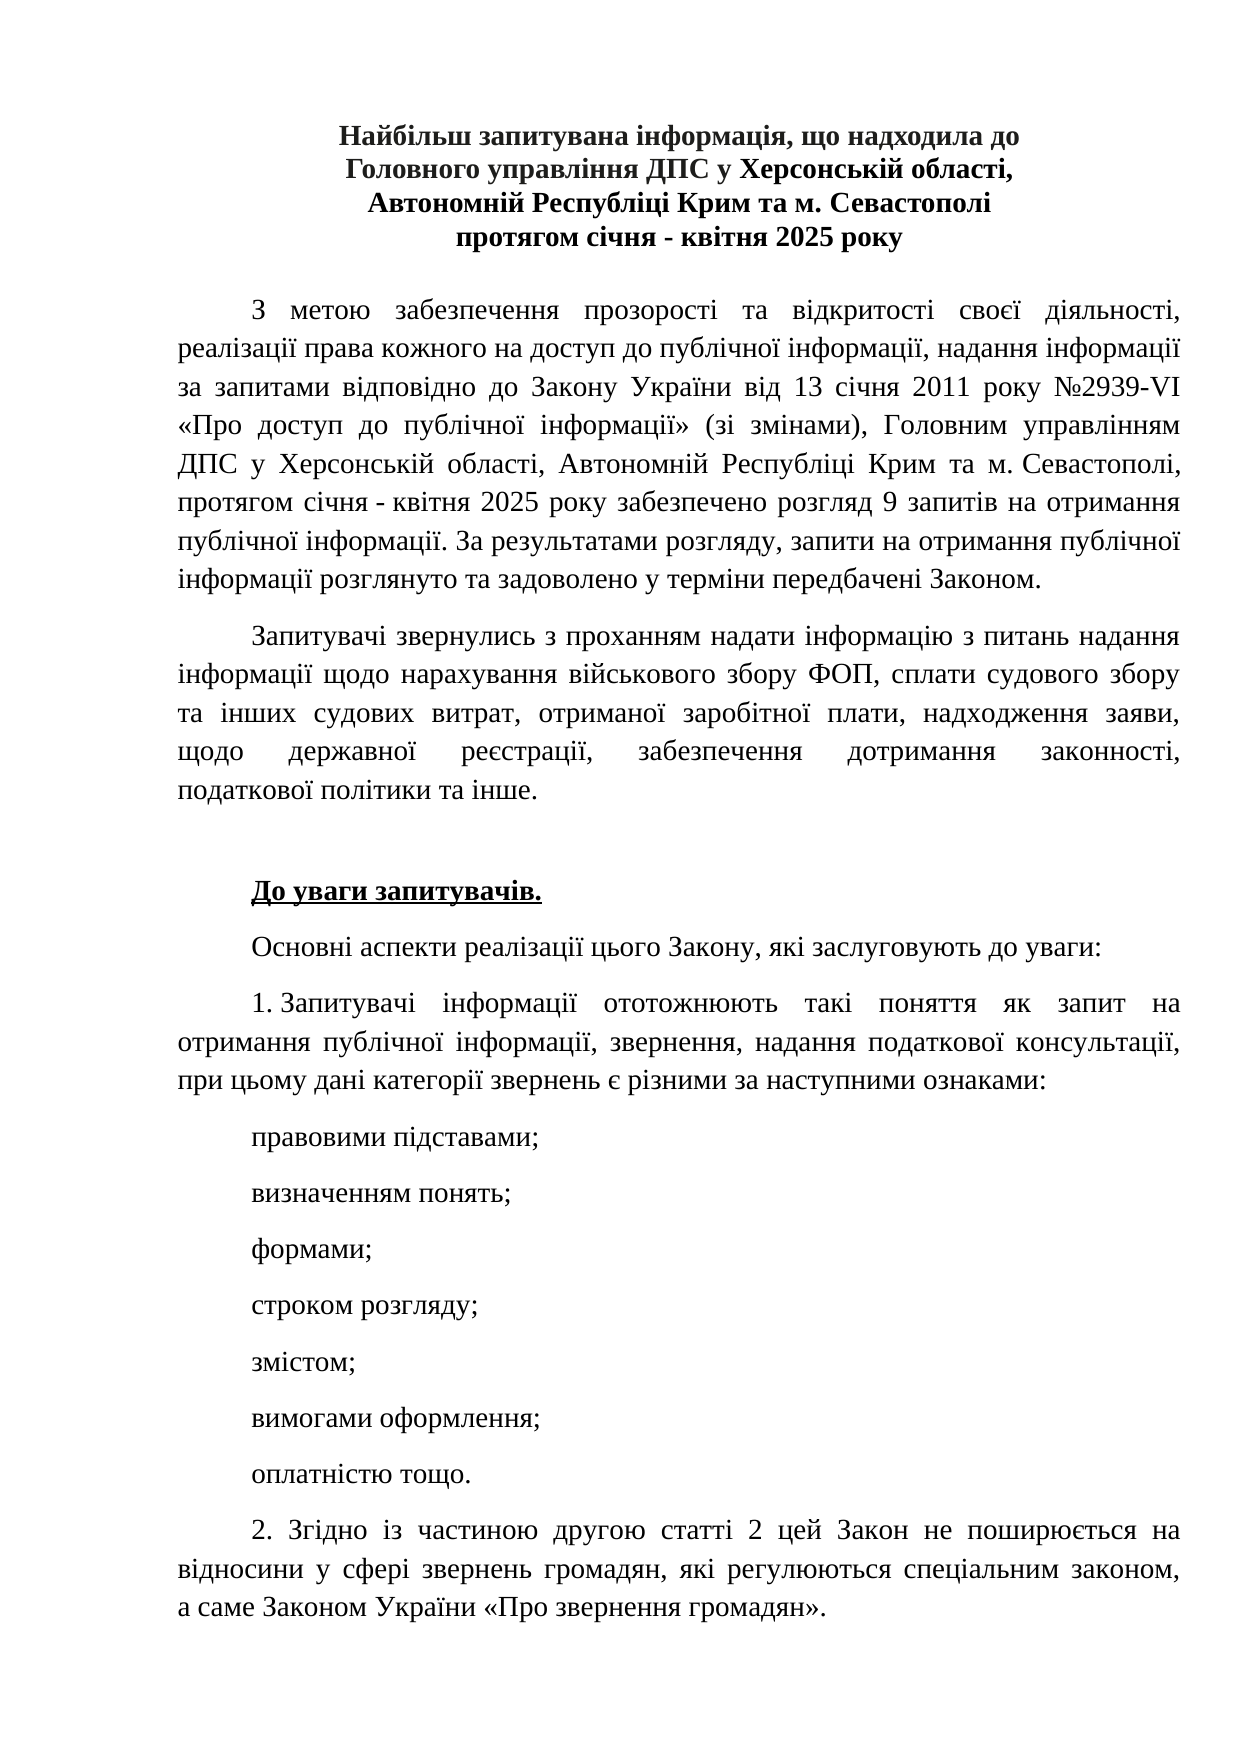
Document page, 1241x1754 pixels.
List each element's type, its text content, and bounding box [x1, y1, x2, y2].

text З метою забезпечення прозорості та відкритості своєї діяльності, реалізації права кожного на доступ до публічної інформації, надання інформації за запитами відповідно до Закону України від 13 січня 2011 року №2939-VI «Про доступ до публічної інформації» (зі змінами), Головним управлінням ДПС у Херсонській області, Автономній Республіці Крим та м. Севастополі, протягом січня - квітня 2025 року забезпечено розгляд 9 запитів на отримання публічної інформації. За результатами розгляду, запити на отримання публічної інформації розглянуто та задоволено у терміни передбачені Законом. [177, 292, 1181, 595]
subtitle Найбільш запитувана інформація, що надходила до [177, 118, 1181, 152]
subtitle Головного управління ДПС у Херсонській області, [177, 152, 1181, 185]
text 1. Запитувачі інформації ототожнюють такі поняття як запит на отримання публічної інформації, звернення, надання податкової консультації, при цьому дані категорії звернень є різними за наступними ознаками: [177, 985, 1181, 1096]
text правовими підставами; [177, 1119, 1181, 1152]
text оплатністю тощо. [177, 1456, 1181, 1490]
text строком розгляду; [177, 1287, 1181, 1321]
text Основні аспекти реалізації цього Закону, які заслуговують до уваги: [177, 929, 1181, 963]
text До уваги запитувачів. [177, 873, 1181, 906]
subtitle протягом січня - квітня 2025 року [177, 219, 1181, 252]
text Запитувачі звернулись з проханням надати інформацію з питань надання інформації щодо нарахування військового збору ФОП, сплати судового збору та інших судових витрат, отриманої заробітної плати, надходження заяви, щодо державної реєстрації, забезпечення дотримання законності, податкової політики та інше. [177, 618, 1181, 806]
text вимогами оформлення; [177, 1400, 1181, 1433]
text 2. Згідно із частиною другою статті 2 цей Закон не поширюється на відносини у сфері звернень громадян, які регулюються спеціальним законом, а саме Законом України «Про звернення громадян». [177, 1512, 1181, 1623]
text змістом; [177, 1344, 1181, 1377]
subtitle Автономній Республіці Крим та м. Севастополі [177, 185, 1181, 219]
text формами; [177, 1231, 1181, 1265]
text визначенням понять; [177, 1175, 1181, 1208]
